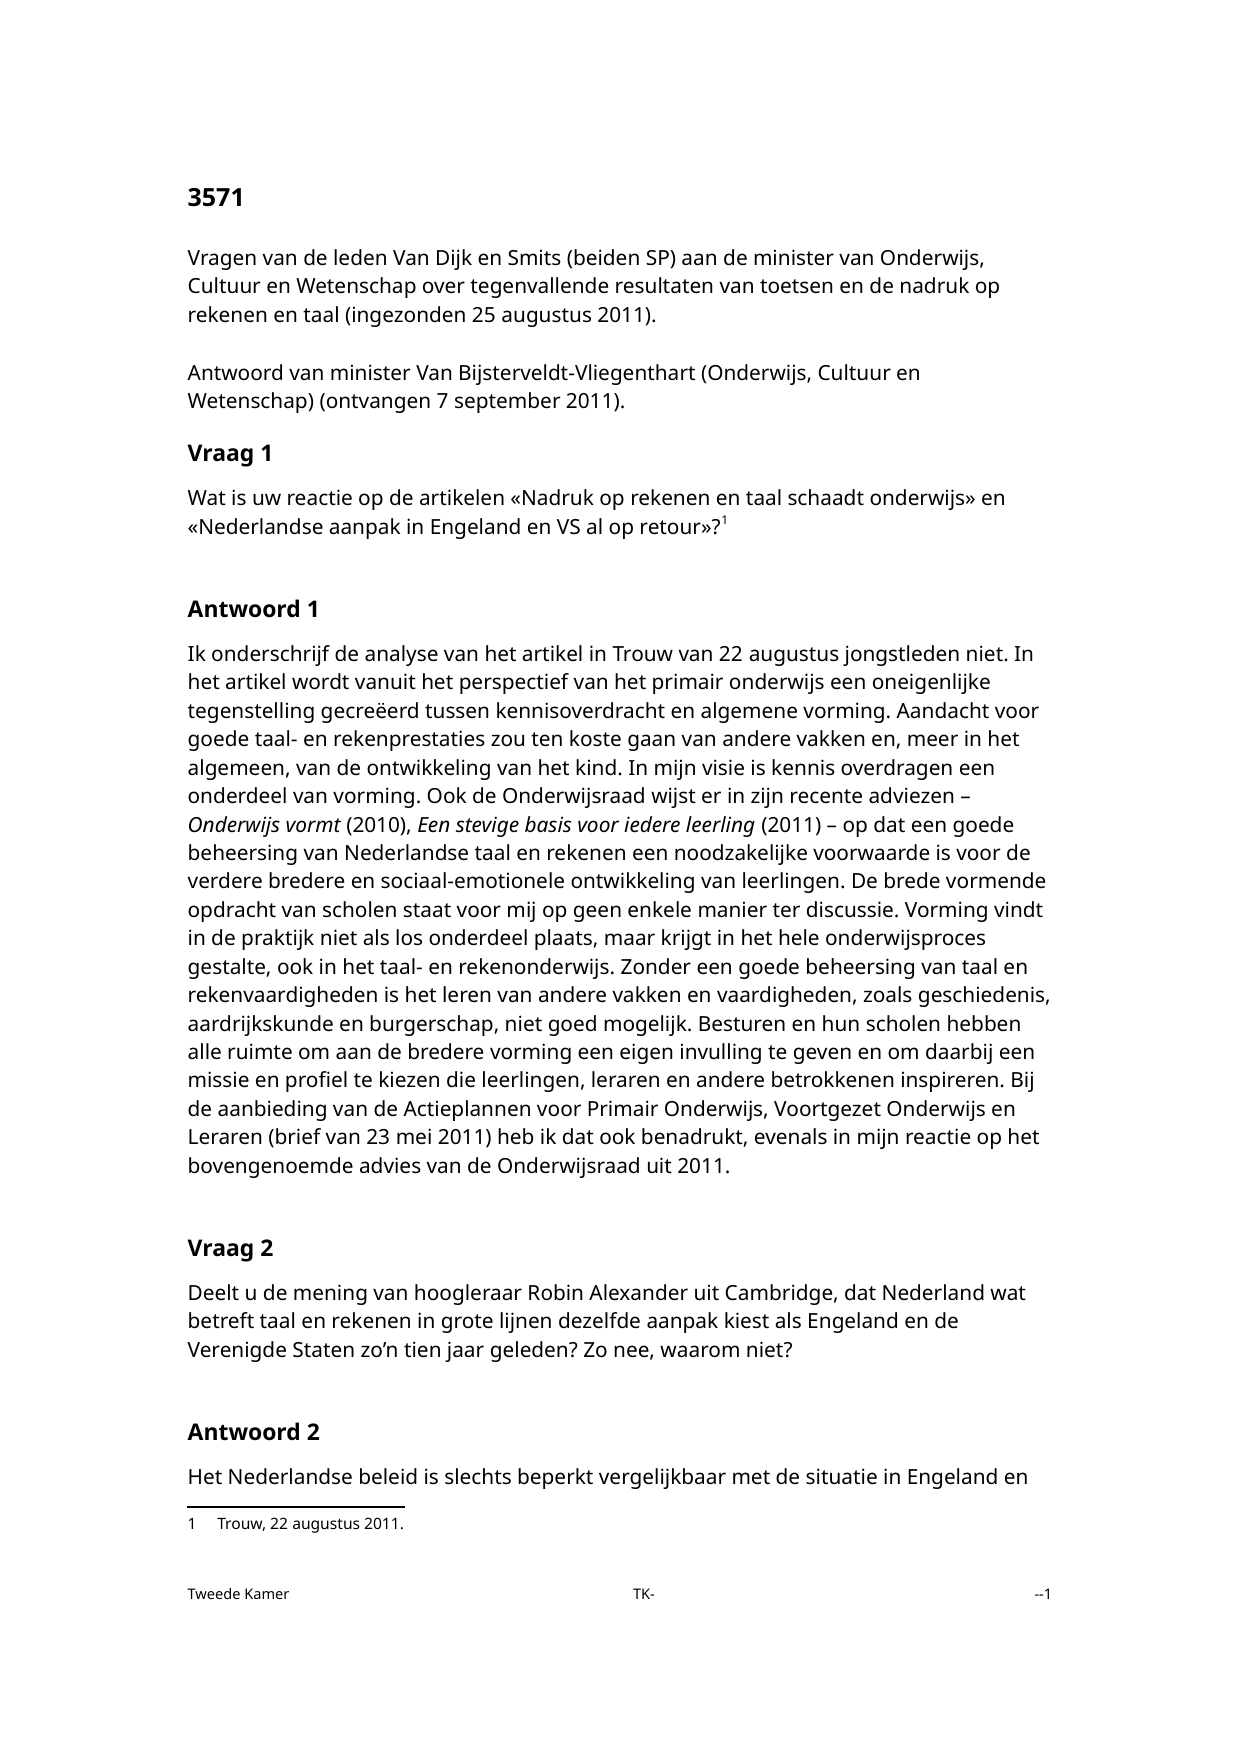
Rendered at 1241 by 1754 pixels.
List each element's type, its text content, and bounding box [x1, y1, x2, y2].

text 3571 [187, 179, 1053, 213]
text Wat is uw reactie op de artikelen «Nadruk op rekenen en taal schaadt onderwijs» en «Nederlandse aanpak in Engeland en VS al op retour»? [187, 483, 1053, 540]
subtitle Vraag 2 [187, 1232, 1053, 1263]
subtitle Antwoord 2 [187, 1416, 1053, 1447]
text Deelt u de mening van hoogleraar Robin Alexander uit Cambridge, dat Nederland wat betreft taal en rekenen in grote lijnen dezelfde aanpak kiest als Engeland en de Verenigde Staten zo’n tien jaar geleden? Zo nee, waarom niet? [187, 1278, 1053, 1363]
text Ik onderschrijf de analyse van het artikel in Trouw van 22 augustus jongstleden niet. In het artikel wordt vanuit het perspectief van het primair onderwijs een oneigenlijke tegenstelling gecreëerd tussen kennisoverdracht en algemene vorming. Aandacht voor goede taal- en rekenprestaties zou ten koste gaan van andere vakken en, meer in het algemeen, van de ontwikkeling van het kind. In mijn visie is kennis overdragen een onderdeel van vorming. Ook de Onderwijsraad wijst er in zijn recente adviezen – Onderwijs vormt (2010), Een stevige basis voor iedere leerling (2011) – op dat een goede beheersing van Nederlandse taal en rekenen een noodzakelijke voorwaarde is voor de verdere bredere en sociaal-emotionele ontwikkeling van leerlingen. De brede vormende opdracht van scholen staat voor mij op geen enkele manier ter discussie. Vorming vindt in de praktijk niet als los onderdeel plaats, maar krijgt in het hele onderwijsproces gestalte, ook in het taal- en rekenonderwijs. Zonder een goede beheersing van taal en rekenvaardigheden is het leren van andere vakken en vaardigheden, zoals geschiedenis, aardrijkskunde en burgerschap, niet goed mogelijk. Besturen en hun scholen hebben alle ruimte om aan de bredere vorming een eigen invulling te geven en om daarbij een missie en profiel te kiezen die leerlingen, leraren en andere betrokkenen inspireren. Bij de aanbieding van de Actieplannen voor Primair Onderwijs, Voortgezet Onderwijs en Leraren (brief van 23 mei 2011) heb ik dat ook benadrukt, evenals in mijn reactie op het bovengenoemde advies van de Onderwijsraad uit 2011. [187, 639, 1053, 1179]
subtitle Antwoord 1 [187, 593, 1053, 624]
text Trouw, 22 augustus 2011. [187, 1506, 1053, 1534]
text Vragen van de leden Van Dijk en Smits (beiden SP) aan de minister van Onderwijs, Cultuur en Wetenschap over tegenvallende resultaten van toetsen en de nadruk op rekenen en taal (ingezonden 25 augustus 2011). [187, 243, 1053, 328]
text Antwoord van minister Van Bijsterveldt-Vliegenthart (Onderwijs, Cultuur en Wetenschap) (ontvangen 7 september 2011). [187, 358, 1053, 415]
subtitle Vraag 1 [187, 437, 1053, 468]
text Het Nederlandse beleid is slechts beperkt vergelijkbaar met de situatie in Engeland en [187, 1462, 1053, 1491]
